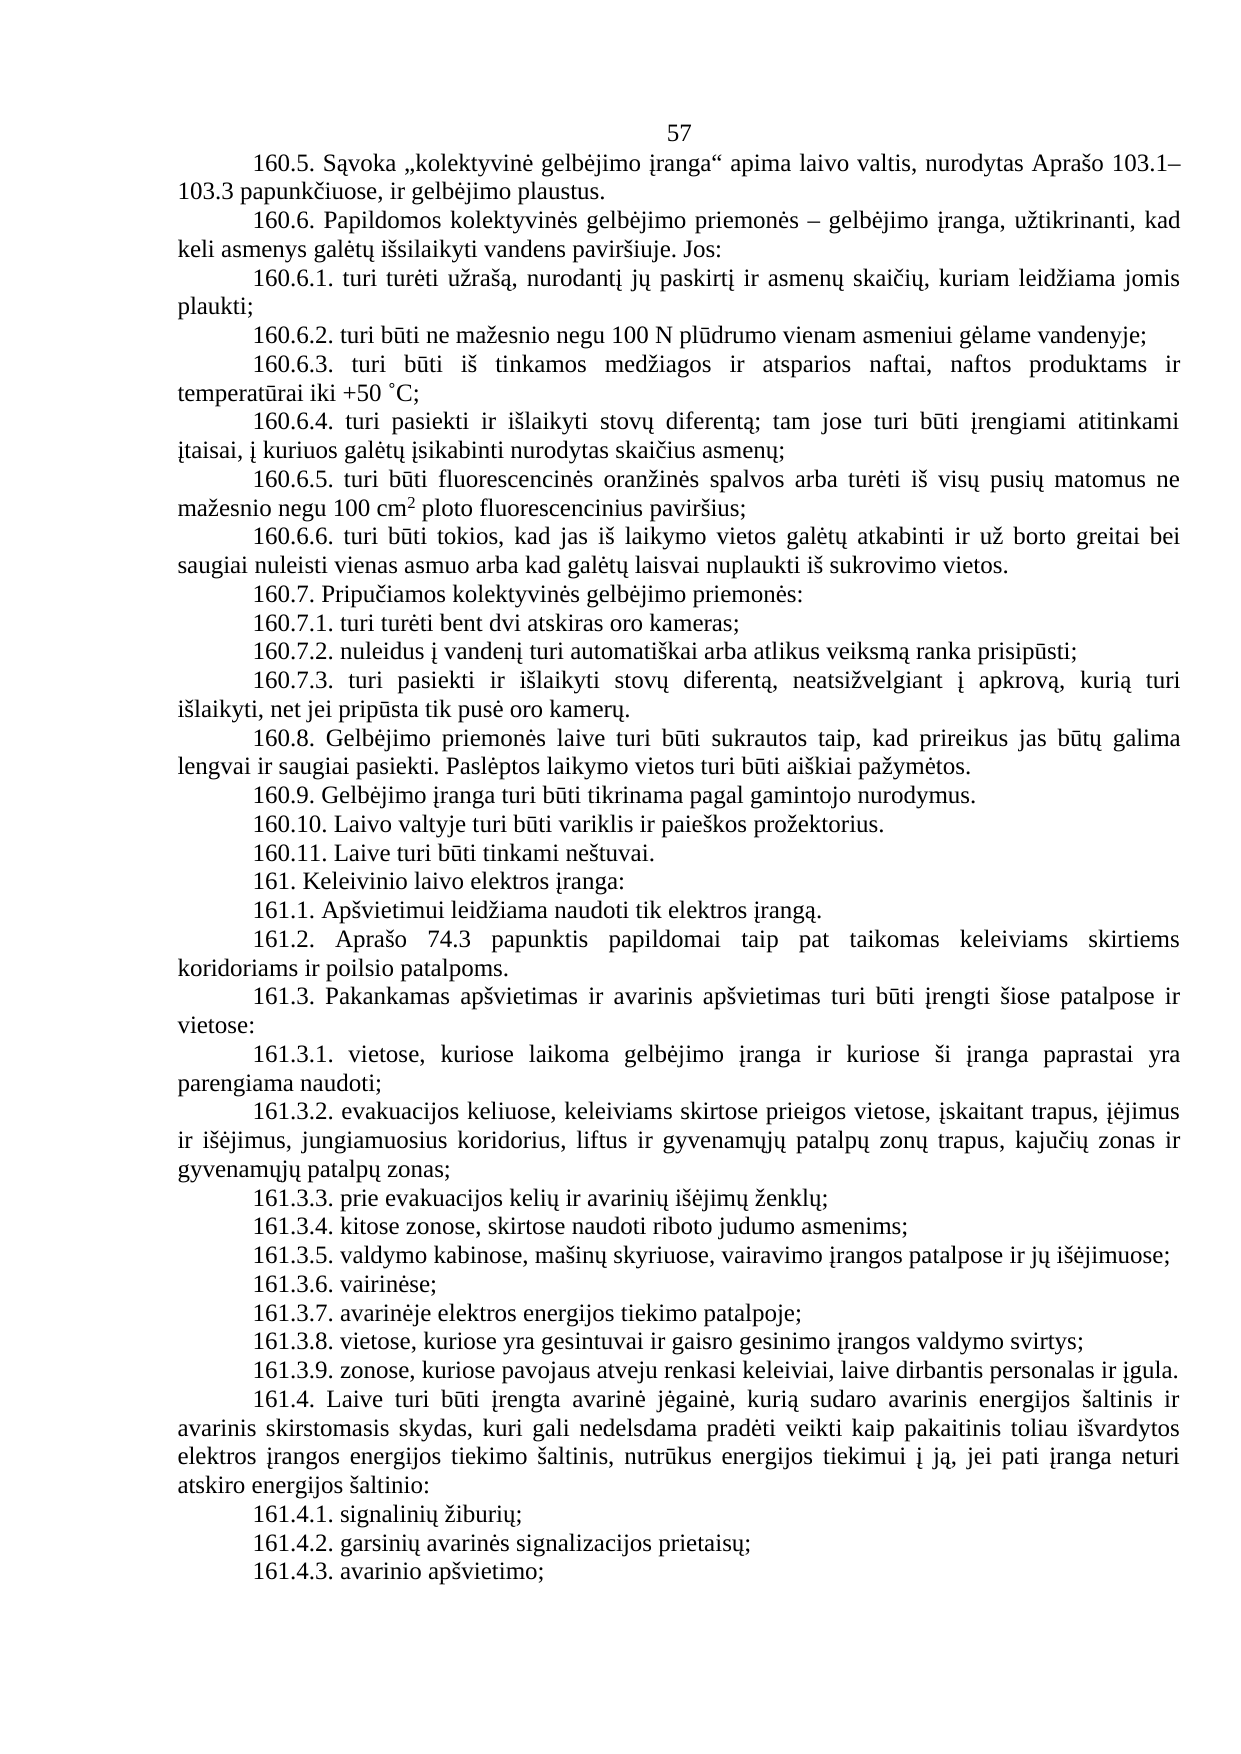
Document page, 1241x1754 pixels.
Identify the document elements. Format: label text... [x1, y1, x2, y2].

text 161.3.9. zonose, kuriose pavojaus atveju renkasi keleiviai, laive dirbantis personalas ir įgula. [177, 1355, 1181, 1384]
text 161.3.4. kitose zonose, skirtose naudoti riboto judumo asmenims; [177, 1211, 1181, 1240]
text 161.4.1. signalinių žiburių; [177, 1499, 1181, 1528]
text 160.5. Sąvoka „kolektyvinė gelbėjimo įranga“ apima laivo valtis, nurodytas Aprašo 103.1–103.3 papunkčiuose, ir gelbėjimo plaustus. [177, 148, 1181, 205]
text 161.3.6. vairinėse; [177, 1269, 1181, 1298]
text 161.3.2. evakuacijos keliuose, keleiviams skirtose prieigos vietose, įskaitant trapus, įėjimus ir išėjimus, jungiamuosius koridorius, liftus ir gyvenamųjų patalpų zonų trapus, kajučių zonas ir gyvenamųjų patalpų zonas; [177, 1096, 1181, 1183]
text 161.2. Aprašo 74.3 papunktis papildomai taip pat taikomas keleiviams skirtiems koridoriams ir poilsio patalpoms. [177, 924, 1181, 981]
text 160.7.2. nuleidus į vandenį turi automatiškai arba atlikus veiksmą ranka prisipūsti; [177, 636, 1181, 665]
text 161.1. Apšvietimui leidžiama naudoti tik elektros įrangą. [177, 895, 1181, 924]
text 160.7. Pripučiamos kolektyvinės gelbėjimo priemonės: [177, 579, 1181, 608]
text 161.4.3. avarinio apšvietimo; [177, 1556, 1181, 1585]
text 160.6.2. turi būti ne mažesnio negu 100 N plūdrumo vienam asmeniui gėlame vandenyje; [177, 320, 1181, 349]
text 161.3. Pakankamas apšvietimas ir avarinis apšvietimas turi būti įrengti šiose patalpose ir vietose: [177, 981, 1181, 1039]
text 161.3.5. valdymo kabinose, mašinų skyriuose, vairavimo įrangos patalpose ir jų išėjimuose; [177, 1240, 1181, 1269]
text 161.3.7. avarinėje elektros energijos tiekimo patalpoje; [177, 1298, 1181, 1326]
text 161.4.2. garsinių avarinės signalizacijos prietaisų; [177, 1528, 1181, 1556]
text 161.4. Laive turi būti įrengta avarinė jėgainė, kurią sudaro avarinis energijos šaltinis ir avarinis skirstomasis skydas, kuri gali nedelsdama pradėti veikti kaip pakaitinis toliau išvardytos elektros įrangos energijos tiekimo šaltinis, nutrūkus energijos tiekimui į ją, jei pati įranga neturi atskiro energijos šaltinio: [177, 1384, 1181, 1499]
text 160.11. Laive turi būti tinkami neštuvai. [177, 838, 1181, 866]
text 160.10. Laivo valtyje turi būti variklis ir paieškos prožektorius. [177, 809, 1181, 838]
text 160.7.1. turi turėti bent dvi atskiras oro kameras; [177, 608, 1181, 636]
text 161.3.8. vietose, kuriose yra gesintuvai ir gaisro gesinimo įrangos valdymo svirtys; [177, 1326, 1181, 1355]
text 161.3.3. prie evakuacijos kelių ir avarinių išėjimų ženklų; [177, 1183, 1181, 1211]
text 160.8. Gelbėjimo priemonės laive turi būti sukrautos taip, kad prireikus jas būtų galima lengvai ir saugiai pasiekti. Paslėptos laikymo vietos turi būti aiškiai pažymėtos. [177, 723, 1181, 780]
text 160.9. Gelbėjimo įranga turi būti tikrinama pagal gamintojo nurodymus. [177, 780, 1181, 809]
text 160.6.3. turi būti iš tinkamos medžiagos ir atsparios naftai, naftos produktams ir temperatūrai iki +50 ˚C; [177, 349, 1181, 406]
text 160.6. Papildomos kolektyvinės gelbėjimo priemonės – gelbėjimo įranga, užtikrinanti, kad keli asmenys galėtų išsilaikyti vandens paviršiuje. Jos: [177, 205, 1181, 263]
text 160.6.1. turi turėti užrašą, nurodantį jų paskirtį ir asmenų skaičių, kuriam leidžiama jomis plaukti; [177, 263, 1181, 320]
text 161. Keleivinio laivo elektros įranga: [177, 866, 1181, 895]
text 161.3.1. vietose, kuriose laikoma gelbėjimo įranga ir kuriose ši įranga paprastai yra parengiama naudoti; [177, 1039, 1181, 1096]
text 160.7.3. turi pasiekti ir išlaikyti stovų diferentą, neatsižvelgiant į apkrovą, kurią turi išlaikyti, net jei pripūsta tik pusė oro kamerų. [177, 665, 1181, 723]
text 160.6.4. turi pasiekti ir išlaikyti stovų diferentą; tam jose turi būti įrengiami atitinkami įtaisai, į kuriuos galėtų įsikabinti nurodytas skaičius asmenų; [177, 406, 1181, 464]
text 160.6.5. turi būti fluorescencinės oranžinės spalvos arba turėti iš visų pusių matomus ne mažesnio negu 100 cm2 ploto fluorescencinius paviršius; [177, 464, 1181, 521]
text 160.6.6. turi būti tokios, kad jas iš laikymo vietos galėtų atkabinti ir už borto greitai bei saugiai nuleisti vienas asmuo arba kad galėtų laisvai nuplaukti iš sukrovimo vietos. [177, 521, 1181, 579]
